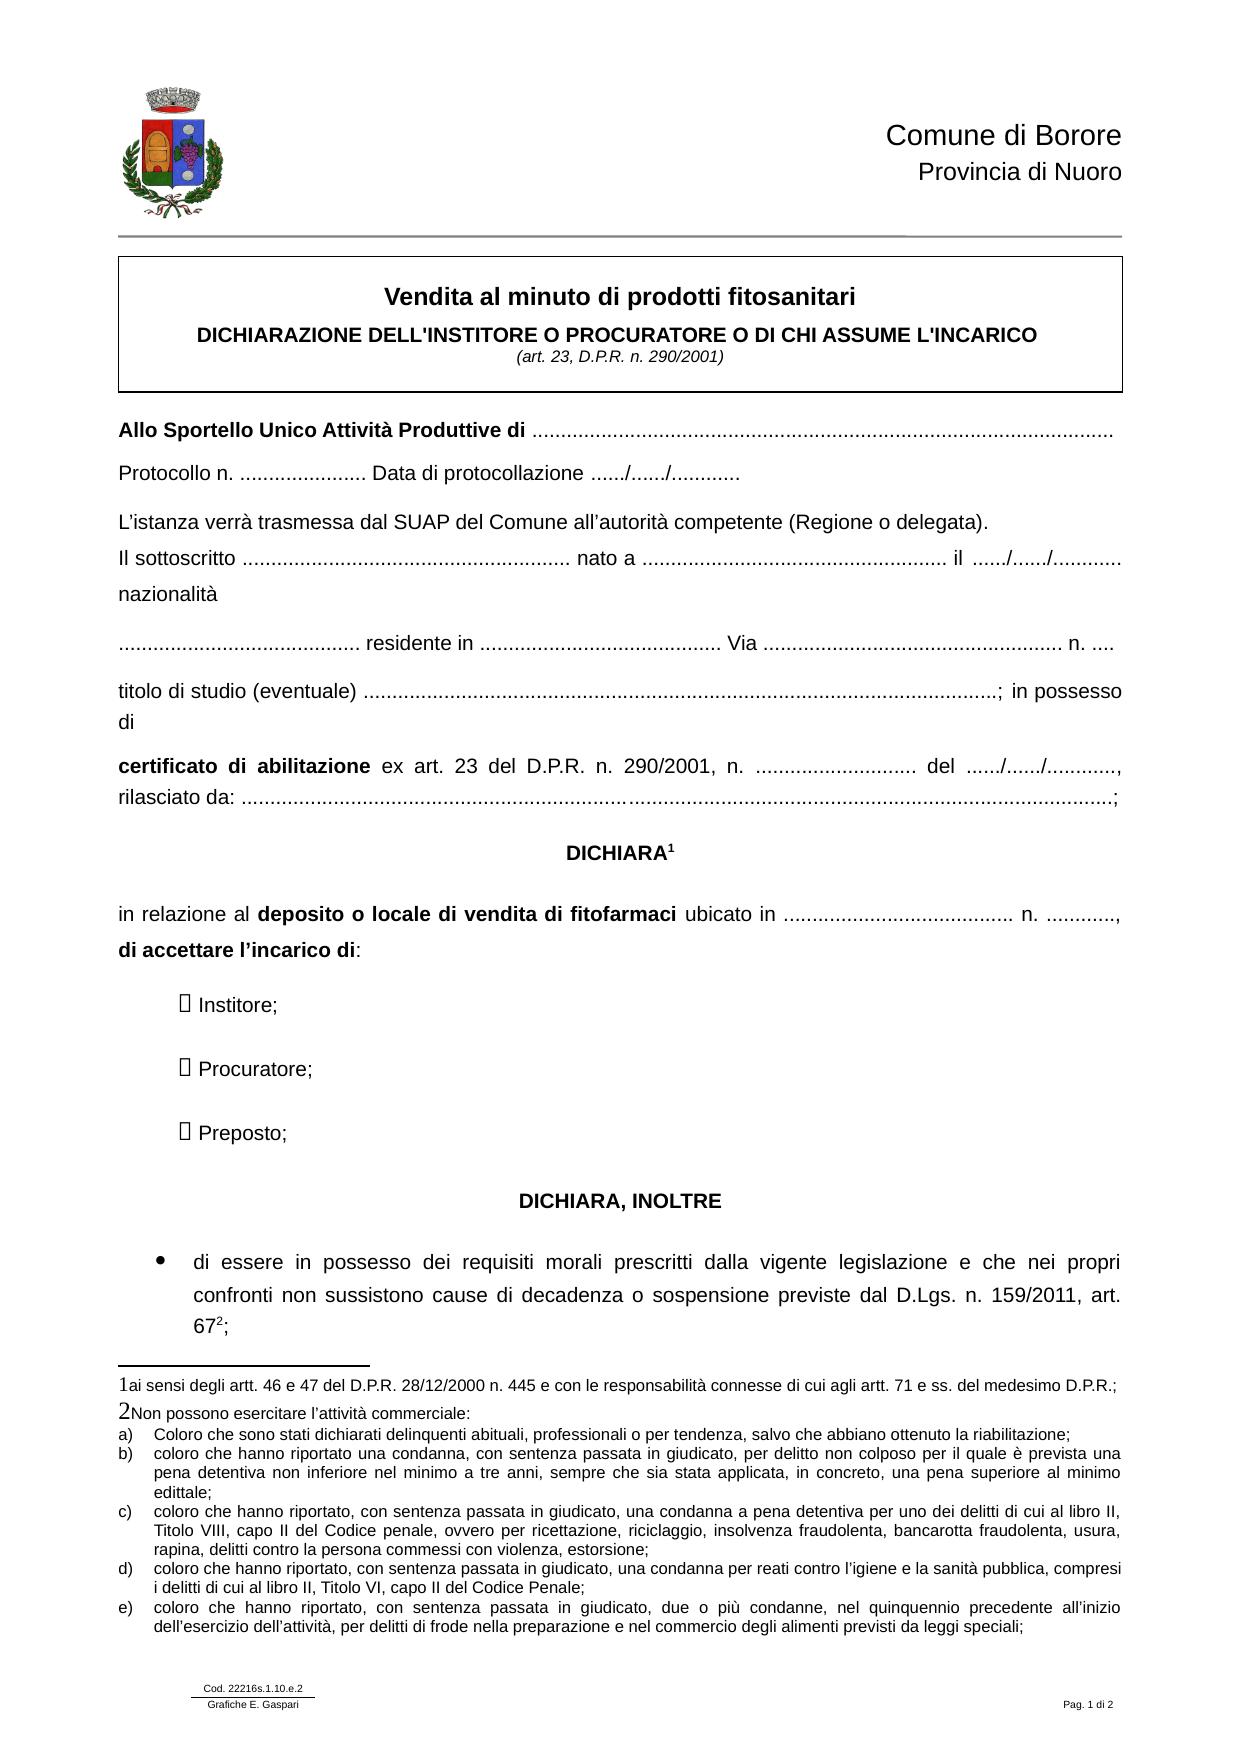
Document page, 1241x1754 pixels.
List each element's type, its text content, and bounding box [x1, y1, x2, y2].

text DICHIARA [118, 841, 1122, 865]
text DICHIARA, INOLTRE [118, 1189, 1122, 1213]
text L’istanza verrà trasmessa dal SUAP del Comune all’autorità competente (Regione o delegata). [118, 509, 1122, 533]
list coloro che hanno riportato una condanna, con sentenza passata in giudicato, per delitto non colposo per il quale è prevista una pena detentiva non inferiore nel minimo a tre anni, sempre che sia stata applicata, in concreto, una pena superiore al minimo edittale; [118, 1444, 1122, 1502]
table_header Vendita al minuto di prodotti fitosanitari DICHIARAZIONE DELL'INSTITORE O PROCURATORE O DI CHI ASSUME L'INCARICO (art. 23, D.P.R. n. 290/2001) [119, 257, 1122, 391]
text  Procuratore; [177, 1050, 1122, 1084]
list di essere in possesso dei requisiti morali prescritti dalla vigente legislazione e che nei propri confronti non sussistono cause di decadenza o sospensione previste dal D.Lgs. n. 159/2011, art. 67; [156, 1250, 1122, 1337]
text Protocollo n. ...................... Data di protocollazione ....../....../............ [118, 461, 1122, 485]
text .......................................... residente in .......................................... Via .................................................... n. .... [118, 630, 1122, 654]
text  Institore; [177, 986, 1122, 1020]
list Non possono esercitare l’attività commerciale: [118, 1396, 1122, 1425]
picture [122, 87, 224, 219]
text in relazione al deposito o locale di vendita di fitofarmaci ubicato in ........................................ n. ............, di accettare l’incarico di: [118, 902, 1122, 962]
text  Preposto; [177, 1113, 1122, 1147]
text Allo Sportello Unico Attività Produttive di ..................................................................................................... [118, 417, 1122, 441]
list coloro che hanno riportato, con sentenza passata in giudicato, due o più condanne, nel quinquennio precedente all’inizio dell’esercizio dell’attività, per delitti di frode nella preparazione e nel commercio degli alimenti previsti da leggi speciali; [118, 1597, 1122, 1636]
list Coloro che sono stati dichiarati delinquenti abituali, professionali o per tendenza, salvo che abbiano ottenuto la riabilitazione; [118, 1425, 1122, 1444]
text ai sensi degli artt. 46 e 47 del D.P.R. 28/12/2000 n. 445 e con le responsabilità connesse di cui agli artt. 71 e ss. del medesimo D.P.R.; [118, 1372, 1122, 1396]
text certificato di abilitazione ex art. 23 del D.P.R. n. 290/2001, n. ............................ del ....../....../............, rilasciato da: .......................................................................................................................................................; [118, 753, 1122, 809]
list coloro che hanno riportato, con sentenza passata in giudicato, una condanna per reati contro l’igiene e la sanità pubblica, compresi i delitti di cui al libro II, Titolo VI, capo II del Codice Penale; [118, 1559, 1122, 1597]
list coloro che hanno riportato, con sentenza passata in giudicato, una condanna a pena detentiva per uno dei delitti di cui al libro II, Titolo VIII, capo II del Codice penale, ovvero per ricettazione, riciclaggio, insolvenza fraudolenta, bancarotta fraudolenta, usura, rapina, delitti contro la persona commessi con violenza, estorsione; [118, 1502, 1122, 1559]
text titolo di studio (eventuale) ..............................................................................................................; in possesso di [118, 679, 1122, 734]
text Il sottoscritto ......................................................... nato a ..................................................... il ....../....../............ nazionalità [118, 546, 1122, 606]
text Comune di Borore [224, 118, 1122, 152]
text Provincia di Nuoro [224, 157, 1122, 185]
